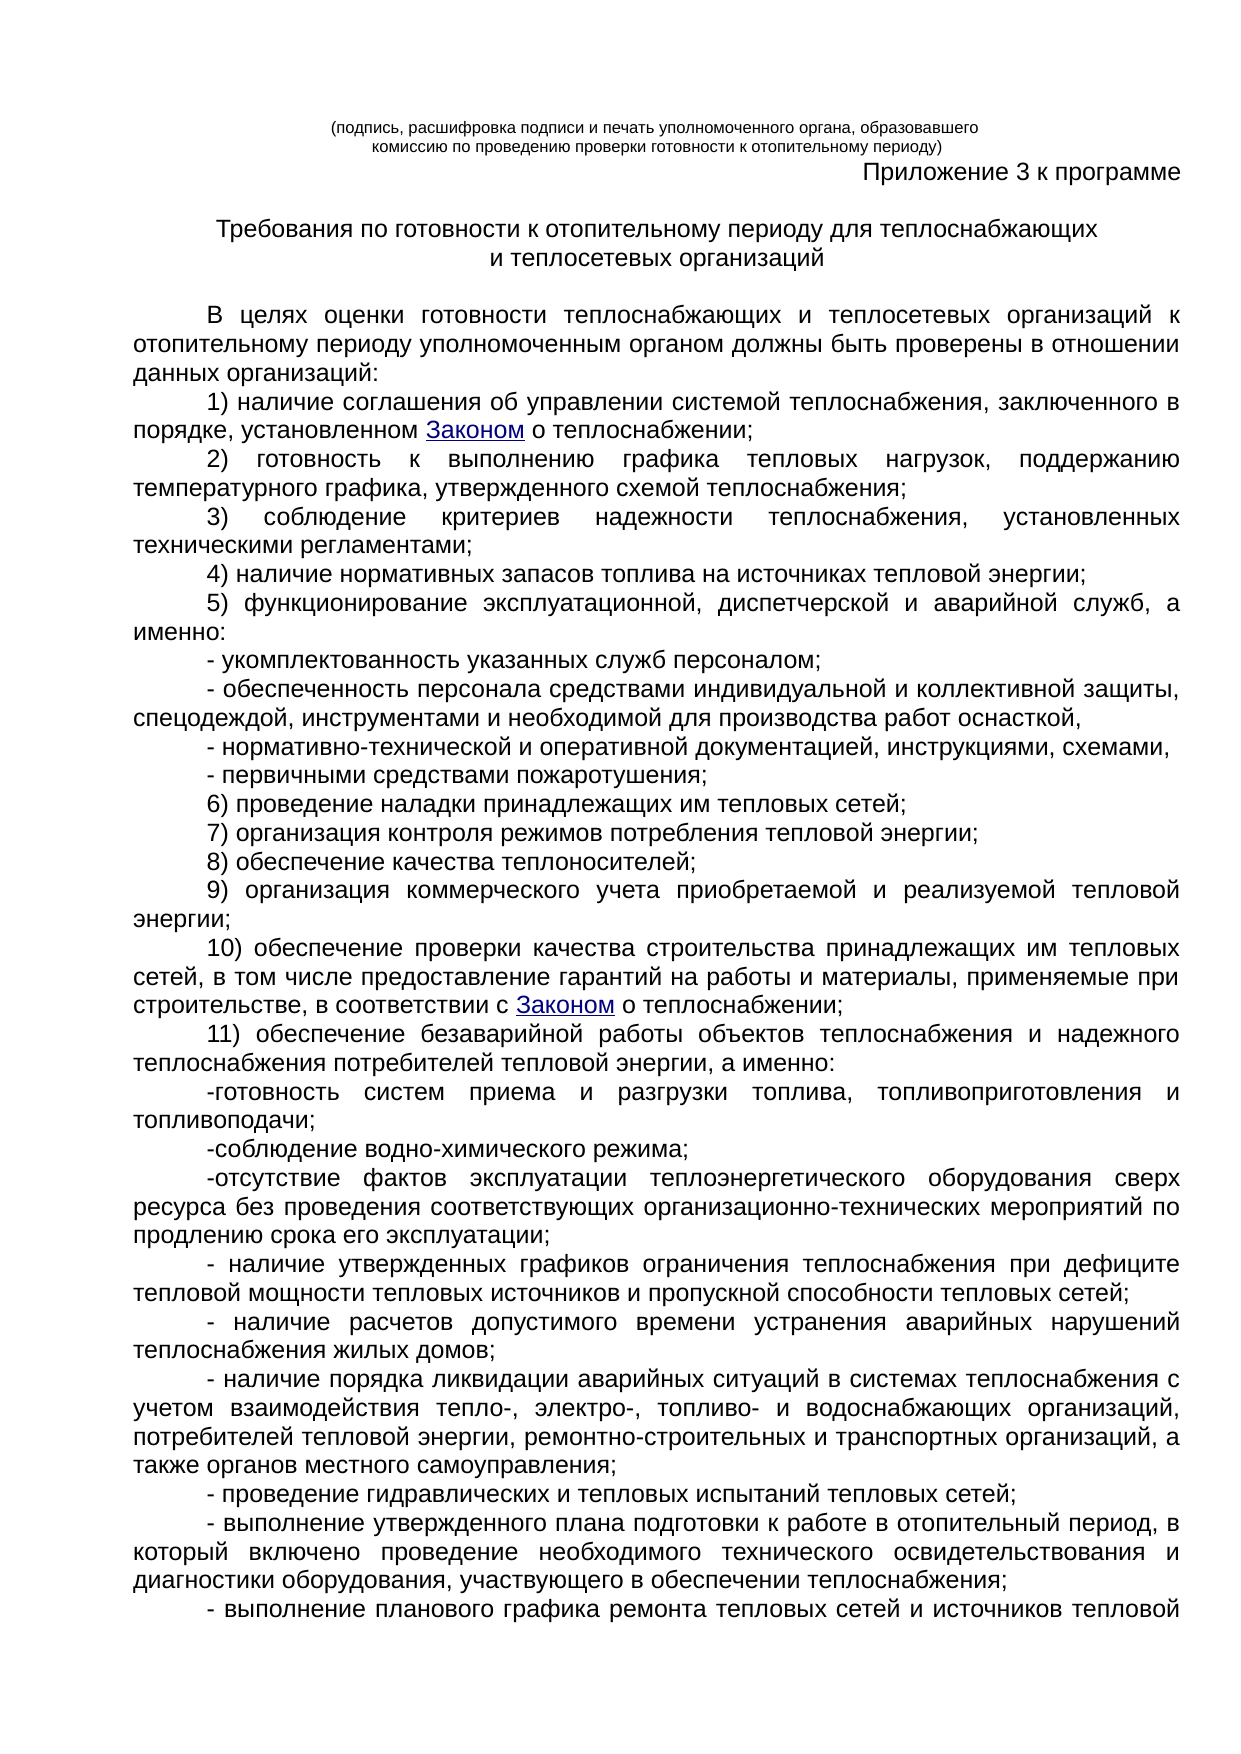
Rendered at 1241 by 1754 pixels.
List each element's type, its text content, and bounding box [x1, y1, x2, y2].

text 3) соблюдение критериев надежности теплоснабжения, установленных техническими регламентами; [133, 501, 1181, 559]
text 4) наличие нормативных запасов топлива на источниках тепловой энергии; [133, 559, 1181, 588]
text 6) проведение наладки принадлежащих им тепловых сетей; [133, 789, 1181, 818]
text 8) обеспечение качества теплоносителей; [133, 846, 1181, 875]
text Приложение 3 к программе [133, 156, 1181, 185]
text - укомплектованность указанных служб персоналом; [133, 645, 1181, 674]
text 11) обеспечение безаварийной работы объектов теплоснабжения и надежного теплоснабжения потребителей тепловой энергии, а именно: [133, 1019, 1181, 1076]
text комиссию по проведению проверки готовности к отопительному периоду) [133, 137, 1181, 156]
text 2) готовность к выполнению графика тепловых нагрузок, поддержанию температурного графика, утвержденного схемой теплоснабжения; [133, 444, 1181, 501]
text - выполнение планового графика ремонта тепловых сетей и источников тепловой [133, 1594, 1181, 1623]
text - наличие порядка ликвидации аварийных ситуаций в системах теплоснабжения с учетом взаимодействия тепло-, электро-, топливо- и водоснабжающих организаций, потребителей тепловой энергии, ремонтно-строительных и транспортных организаций, а также органов местного самоуправления; [133, 1364, 1181, 1479]
text - обеспеченность персонала средствами индивидуальной и коллективной защиты, спецодеждой, инструментами и необходимой для производства работ оснасткой, [133, 674, 1181, 731]
text - наличие расчетов допустимого времени устранения аварийных нарушений теплоснабжения жилых домов; [133, 1306, 1181, 1364]
text 5) функционирование эксплуатационной, диспетчерской и аварийной служб, а именно: [133, 588, 1181, 645]
text - нормативно-технической и оперативной документацией, инструкциями, схемами, [133, 731, 1181, 760]
text 1) наличие соглашения об управлении системой теплоснабжения, заключенного в порядке, установленном Законом о теплоснабжении; [133, 386, 1181, 444]
text -отсутствие фактов эксплуатации теплоэнергетического оборудования сверх ресурса без проведения соответствующих организационно-технических мероприятий по продлению срока его эксплуатации; [133, 1163, 1181, 1249]
text (подпись, расшифровка подписи и печать уполномоченного органа, образовавшего [133, 118, 1181, 137]
text - проведение гидравлических и тепловых испытаний тепловых сетей; [133, 1479, 1181, 1508]
text 7) организация контроля режимов потребления тепловой энергии; [133, 818, 1181, 846]
text 9) организация коммерческого учета приобретаемой и реализуемой тепловой энергии; [133, 875, 1181, 933]
text Требования по готовности к отопительному периоду для теплоснабжающих [133, 214, 1181, 243]
text В целях оценки готовности теплоснабжающих и теплосетевых организаций к отопительному периоду уполномоченным органом должны быть проверены в отношении данных организаций: [133, 300, 1181, 386]
text и теплосетевых организаций [133, 243, 1181, 271]
text 10) обеспечение проверки качества строительства принадлежащих им тепловых сетей, в том числе предоставление гарантий на работы и материалы, применяемые при строительстве, в соответствии с Законом о теплоснабжении; [133, 933, 1181, 1019]
text -готовность систем приема и разгрузки топлива, топливоприготовления и топливоподачи; [133, 1076, 1181, 1134]
text - наличие утвержденных графиков ограничения теплоснабжения при дефиците тепловой мощности тепловых источников и пропускной способности тепловых сетей; [133, 1249, 1181, 1306]
text -соблюдение водно-химического режима; [133, 1134, 1181, 1163]
text - выполнение утвержденного плана подготовки к работе в отопительный период, в который включено проведение необходимого технического освидетельствования и диагностики оборудования, участвующего в обеспечении теплоснабжения; [133, 1508, 1181, 1594]
text - первичными средствами пожаротушения; [133, 760, 1181, 789]
